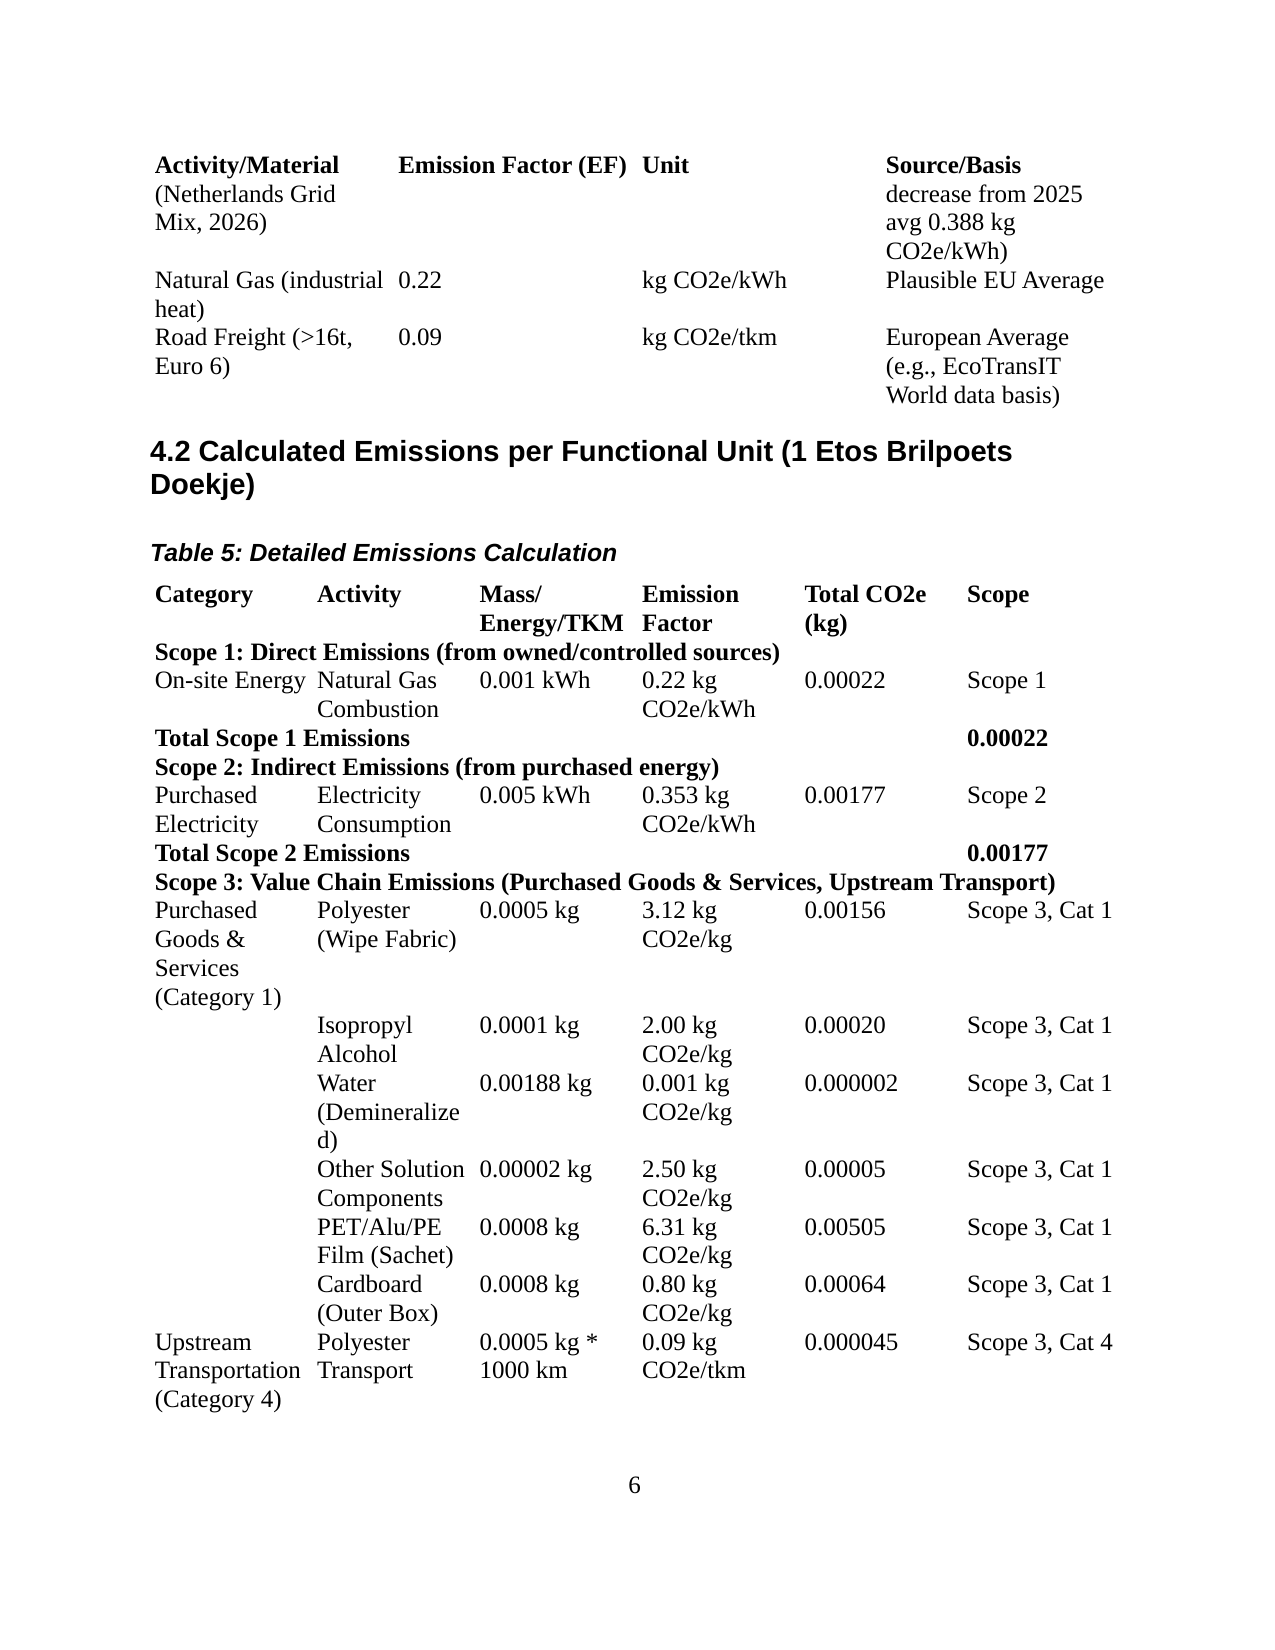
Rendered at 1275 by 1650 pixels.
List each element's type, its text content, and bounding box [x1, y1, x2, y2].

table_cell 0.00505 [800, 1212, 962, 1269]
table_cell Scope 3, Cat 1 [963, 1068, 1125, 1154]
table_cell 0.00177 [963, 838, 1125, 867]
table_cell 0.00022 [963, 723, 1125, 752]
table_cell 6.31 kg CO2e/kg [638, 1212, 800, 1269]
table_cell 0.00005 [800, 1154, 962, 1212]
table_cell Cardboard (Outer Box) [313, 1269, 475, 1327]
table_header Mass/Energy/TKM [475, 579, 637, 637]
subtitle 4.2 Calculated Emissions per Functional Unit (1 Etos Brilpoets Doekje) [150, 434, 1125, 501]
table_header Emission Factor (EF) [394, 150, 637, 179]
table_cell Polyester (Wipe Fabric) [313, 896, 475, 1011]
table_cell 0.00156 [800, 896, 962, 1011]
table_cell Plausible EU Average [881, 265, 1125, 322]
table_cell 0.001 kWh [475, 666, 637, 723]
table_cell 0.00020 [800, 1011, 962, 1068]
table_cell Scope 3, Cat 1 [963, 1212, 1125, 1269]
table_cell 0.000045 [800, 1327, 962, 1413]
table_cell [394, 179, 637, 265]
table_cell Total Scope 1 Emissions [150, 723, 962, 752]
table_cell Scope 1: Direct Emissions (from owned/controlled sources) [150, 637, 1125, 666]
table_cell kg CO2e/kWh [638, 265, 881, 322]
table_cell [150, 1154, 312, 1212]
table_cell (Netherlands Grid Mix, 2026) [150, 179, 394, 265]
table_cell decrease from 2025 avg 0.388 kg CO2e/kWh) [881, 179, 1125, 265]
table_cell 0.00002 kg [475, 1154, 637, 1212]
table_cell [638, 179, 881, 265]
table_cell 0.00177 [800, 781, 962, 838]
table_cell Upstream Transportation (Category 4) [150, 1327, 312, 1413]
table_cell Scope 3, Cat 1 [963, 1011, 1125, 1068]
subtitle Table 5: Detailed Emissions Calculation [150, 538, 1125, 567]
table_cell Scope 1 [963, 666, 1125, 723]
table_cell Scope 3: Value Chain Emissions (Purchased Goods & Services, Upstream Transport) [150, 867, 1125, 896]
table_cell 0.09 [394, 323, 637, 409]
table_cell 0.22 [394, 265, 637, 322]
table_cell Natural Gas Combustion [313, 666, 475, 723]
table_cell Scope 3, Cat 1 [963, 1154, 1125, 1212]
table_cell 0.0005 kg [475, 896, 637, 1011]
table_cell 0.09 kg CO2e/tkm [638, 1327, 800, 1413]
table_cell 3.12 kg CO2e/kg [638, 896, 800, 1011]
table_header Scope [963, 579, 1125, 637]
table_cell Total Scope 2 Emissions [150, 838, 962, 867]
table_cell 0.0001 kg [475, 1011, 637, 1068]
table_cell 0.0008 kg [475, 1212, 637, 1269]
table_cell Scope 3, Cat 1 [963, 1269, 1125, 1327]
table_cell [150, 1269, 312, 1327]
table_cell 0.0008 kg [475, 1269, 637, 1327]
table_cell 0.0005 kg * 1000 km [475, 1327, 637, 1413]
table_cell 0.001 kg CO2e/kg [638, 1068, 800, 1154]
table_cell PET/Alu/PE Film (Sachet) [313, 1212, 475, 1269]
table_header Total CO2e (kg) [800, 579, 962, 637]
table_cell 2.50 kg CO2e/kg [638, 1154, 800, 1212]
table_cell Purchased Goods & Services (Category 1) [150, 896, 312, 1011]
table_cell 0.00022 [800, 666, 962, 723]
table_cell [150, 1068, 312, 1154]
table_cell Scope 2: Indirect Emissions (from purchased energy) [150, 752, 1125, 781]
table_cell Electricity Consumption [313, 781, 475, 838]
table_cell 0.353 kg CO2e/kWh [638, 781, 800, 838]
table_cell Natural Gas (industrial heat) [150, 265, 394, 322]
table_cell Purchased Electricity [150, 781, 312, 838]
table_cell kg CO2e/tkm [638, 323, 881, 409]
table_header Activity [313, 579, 475, 637]
table_cell 0.00188 kg [475, 1068, 637, 1154]
table_cell Polyester Transport [313, 1327, 475, 1413]
table_cell Water (Demineralized) [313, 1068, 475, 1154]
table_cell [150, 1011, 312, 1068]
table_cell 0.000002 [800, 1068, 962, 1154]
table_cell 0.80 kg CO2e/kg [638, 1269, 800, 1327]
table_cell On-site Energy [150, 666, 312, 723]
table_cell Other Solution Components [313, 1154, 475, 1212]
table_cell Scope 3, Cat 4 [963, 1327, 1125, 1413]
table_cell Scope 2 [963, 781, 1125, 838]
table_cell Isopropyl Alcohol [313, 1011, 475, 1068]
table_header Activity/Material [150, 150, 394, 179]
table_cell European Average (e.g., EcoTransIT World data basis) [881, 323, 1125, 409]
table_header Source/Basis [881, 150, 1125, 179]
table_header Category [150, 579, 312, 637]
table_cell 0.22 kg CO2e/kWh [638, 666, 800, 723]
table_header Emission Factor [638, 579, 800, 637]
table_cell 0.005 kWh [475, 781, 637, 838]
table_cell 2.00 kg CO2e/kg [638, 1011, 800, 1068]
table_cell [150, 1212, 312, 1269]
table_header Unit [638, 150, 881, 179]
table_cell Road Freight (>16t, Euro 6) [150, 323, 394, 409]
table_cell 0.00064 [800, 1269, 962, 1327]
table_cell Scope 3, Cat 1 [963, 896, 1125, 1011]
